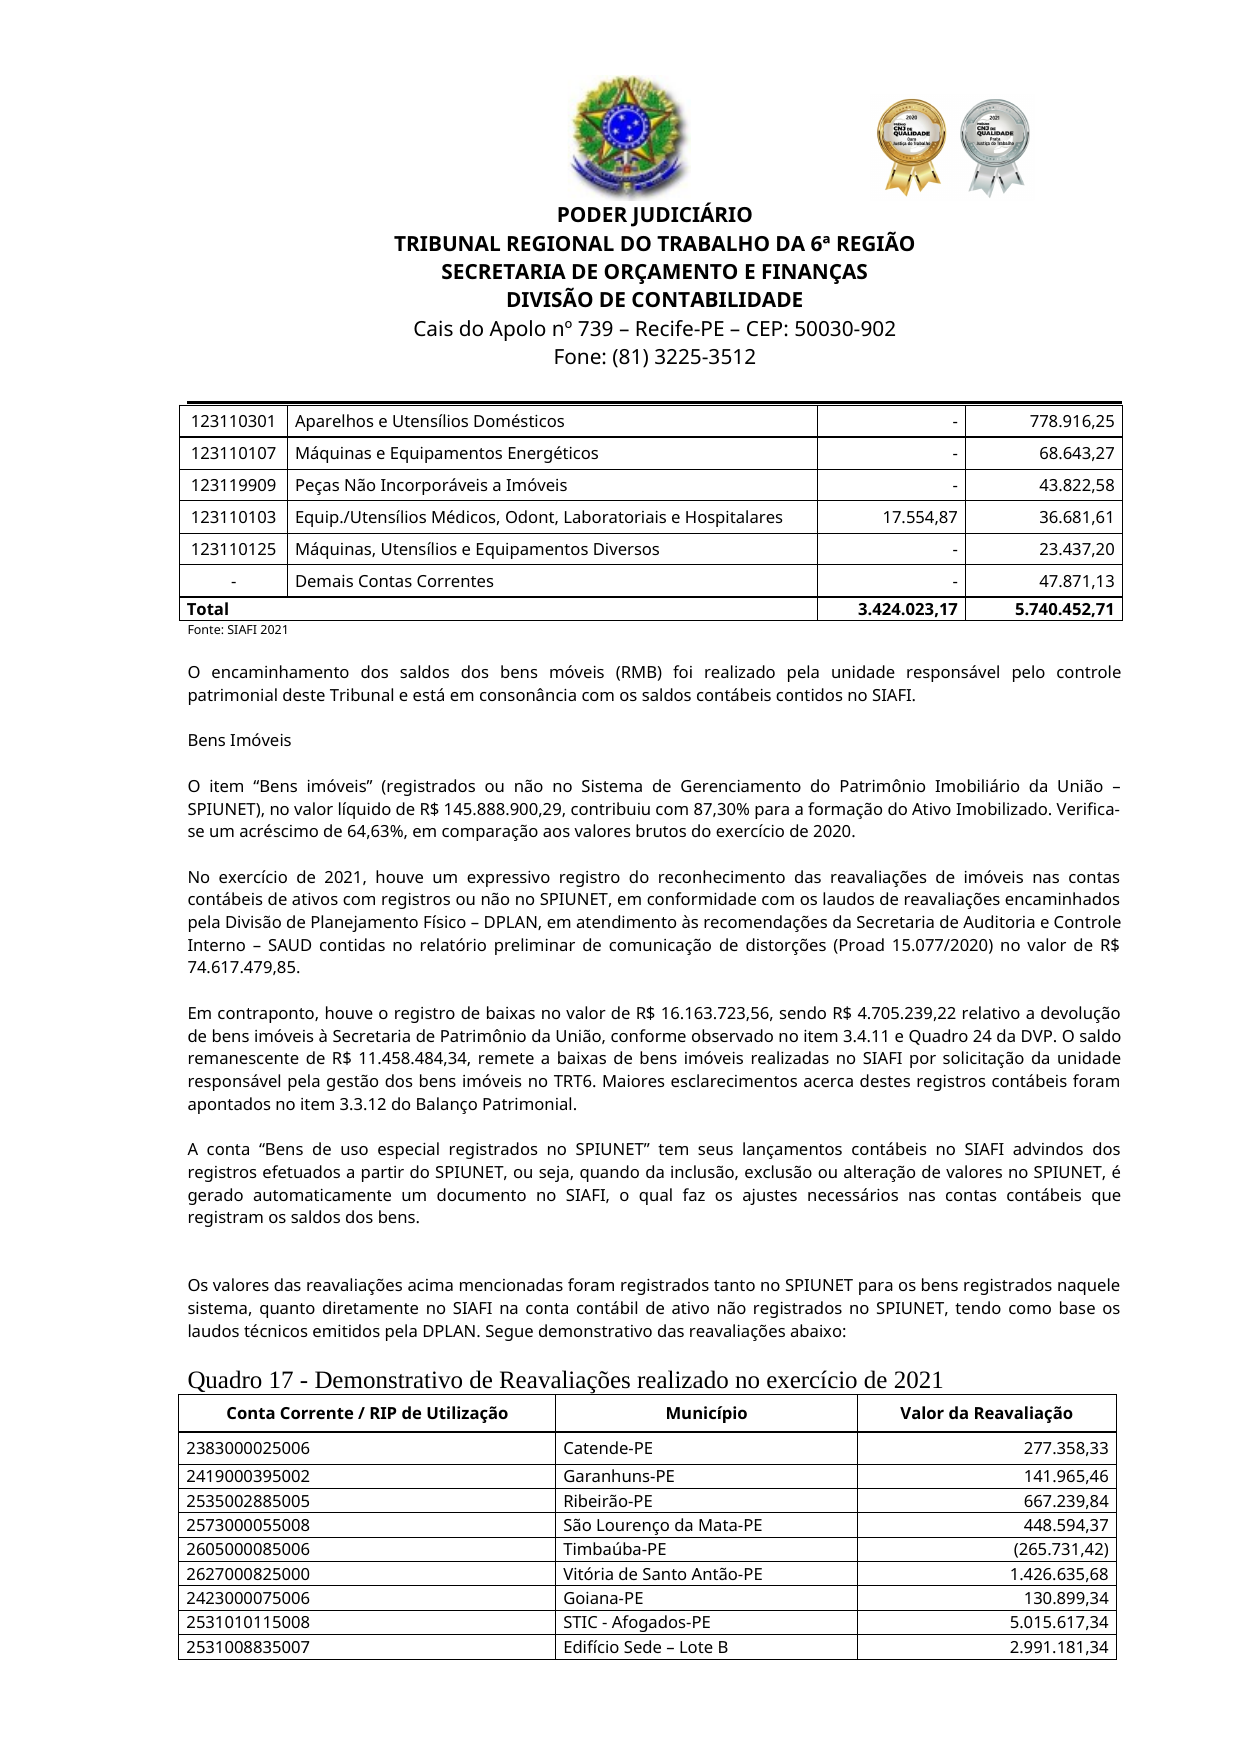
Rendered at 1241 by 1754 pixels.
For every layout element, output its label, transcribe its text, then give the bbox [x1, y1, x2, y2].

table_cell Goiana-PE [556, 1586, 857, 1610]
table_cell Demais Contas Correntes [288, 565, 817, 596]
text Quadro 17 - Demonstrativo de Reavaliações realizado no exercício de 2021 [187, 1365, 1122, 1394]
table_cell [288, 598, 817, 620]
table_cell 2573000055008 [179, 1513, 555, 1537]
table_cell Edifício Sede – Lote B [556, 1635, 857, 1658]
picture [869, 94, 1035, 201]
table_cell 123110301 [180, 406, 287, 436]
table_cell 123110103 [180, 501, 287, 532]
table_cell 2423000075006 [179, 1586, 555, 1610]
table_cell 2.991.181,34 [858, 1635, 1116, 1658]
table_cell Garanhuns-PE [556, 1465, 857, 1488]
text No exercício de 2021, houve um expressivo registro do reconhecimento das reavaliações de imóveis nas contas contábeis de ativos com registros ou não no SPIUNET, em conformidade com os laudos de reavaliações encaminhados pela Divisão de Planejamento Físico – DPLAN, em atendimento às recomendações da Secretaria de Auditoria e Controle Interno – SAUD contidas no relatório preliminar de comunicação de distorções (Proad 15.077/2020) no valor de R$ 74.617.479,85. [187, 865, 1122, 979]
table_cell 778.916,25 [966, 406, 1122, 436]
table_cell Catende-PE [556, 1433, 857, 1463]
table_cell Vitória de Santo Antão-PE [556, 1562, 857, 1585]
table_cell 17.554,87 [818, 501, 965, 532]
table_cell Máquinas e Equipamentos Energéticos [288, 438, 817, 468]
table_cell - [818, 534, 965, 564]
table_cell 3.424.023,17 [818, 598, 965, 620]
table_header Valor da Reavaliação [858, 1395, 1116, 1431]
table_cell 2627000825000 [179, 1562, 555, 1585]
table_cell 2531010115008 [179, 1611, 555, 1634]
table_cell 5.015.617,34 [858, 1611, 1116, 1634]
table_cell 667.239,84 [858, 1489, 1116, 1512]
table_cell 2383000025006 [179, 1433, 555, 1463]
table_cell 36.681,61 [966, 501, 1122, 532]
table_cell 68.643,27 [966, 438, 1122, 468]
table_cell 123119909 [180, 470, 287, 500]
picture [567, 75, 691, 201]
table_cell Total [180, 598, 287, 620]
text Bens Imóveis [187, 729, 1122, 752]
text Fonte: SIAFI 2021 [187, 621, 1122, 638]
text Os valores das reavaliações acima mencionadas foram registrados tanto no SPIUNET para os bens registrados naquele sistema, quanto diretamente no SIAFI na conta contábil de ativo não registrados no SPIUNET, tendo como base os laudos técnicos emitidos pela DPLAN. Segue demonstrativo das reavaliações abaixo: [187, 1274, 1122, 1342]
table_cell 2531008835007 [179, 1635, 555, 1658]
table_cell 1.426.635,68 [858, 1562, 1116, 1585]
table_cell - [180, 565, 287, 596]
table_cell 5.740.452,71 [966, 598, 1122, 620]
table_cell 277.358,33 [858, 1433, 1116, 1463]
table_cell 448.594,37 [858, 1513, 1116, 1537]
table_cell Aparelhos e Utensílios Domésticos [288, 406, 817, 436]
table_cell 2419000395002 [179, 1465, 555, 1488]
table_cell - [818, 438, 965, 468]
table_cell São Lourenço da Mata-PE [556, 1513, 857, 1537]
table_cell Equip./Utensílios Médicos, Odont, Laboratoriais e Hospitalares [288, 501, 817, 532]
text Em contraponto, houve o registro de baixas no valor de R$ 16.163.723,56, sendo R$ 4.705.239,22 relativo a devolução de bens imóveis à Secretaria de Patrimônio da União, conforme observado no item 3.4.11 e Quadro 24 da DVP. O saldo remanescente de R$ 11.458.484,34, remete a baixas de bens imóveis realizadas no SIAFI por solicitação da unidade responsável pela gestão dos bens imóveis no TRT6. Maiores esclarecimentos acerca destes registros contábeis foram apontados no item 3.3.12 do Balanço Patrimonial. [187, 1002, 1122, 1115]
text A conta “Bens de uso especial registrados no SPIUNET” tem seus lançamentos contábeis no SIAFI advindos dos registros efetuados a partir do SPIUNET, ou seja, quando da inclusão, exclusão ou alteração de valores no SPIUNET, é gerado automaticamente um documento no SIAFI, o qual faz os ajustes necessários nas contas contábeis que registram os saldos dos bens. [187, 1138, 1122, 1229]
table_cell Ribeirão-PE [556, 1489, 857, 1512]
table_cell Timbaúba-PE [556, 1538, 857, 1561]
table_cell 141.965,46 [858, 1465, 1116, 1488]
table_cell Peças Não Incorporáveis a Imóveis [288, 470, 817, 500]
table_cell 130.899,34 [858, 1586, 1116, 1610]
text O item “Bens imóveis” (registrados ou não no Sistema de Gerenciamento do Patrimônio Imobiliário da União – SPIUNET), no valor líquido de R$ 145.888.900,29, contribuiu com 87,30% para a formação do Ativo Imobilizado. Verifica-se um acréscimo de 64,63%, em comparação aos valores brutos do exercício de 2020. [187, 774, 1122, 843]
table_cell STIC - Afogados-PE [556, 1611, 857, 1634]
table_cell 2605000085006 [179, 1538, 555, 1561]
table_cell 43.822,58 [966, 470, 1122, 500]
table_cell 47.871,13 [966, 565, 1122, 596]
table_cell Máquinas, Utensílios e Equipamentos Diversos [288, 534, 817, 564]
table_cell 123110125 [180, 534, 287, 564]
table_header Conta Corrente / RIP de Utilização [179, 1395, 555, 1431]
table_cell 123110107 [180, 438, 287, 468]
table_cell - [818, 406, 965, 436]
table_cell - [818, 565, 965, 596]
table_cell - [818, 470, 965, 500]
table_cell 2535002885005 [179, 1489, 555, 1512]
table_cell 23.437,20 [966, 534, 1122, 564]
text O encaminhamento dos saldos dos bens móveis (RMB) foi realizado pela unidade responsável pelo controle patrimonial deste Tribunal e está em consonância com os saldos contábeis contidos no SIAFI. [187, 661, 1122, 706]
table_cell (265.731,42) [858, 1538, 1116, 1561]
table_header Município [556, 1395, 857, 1431]
